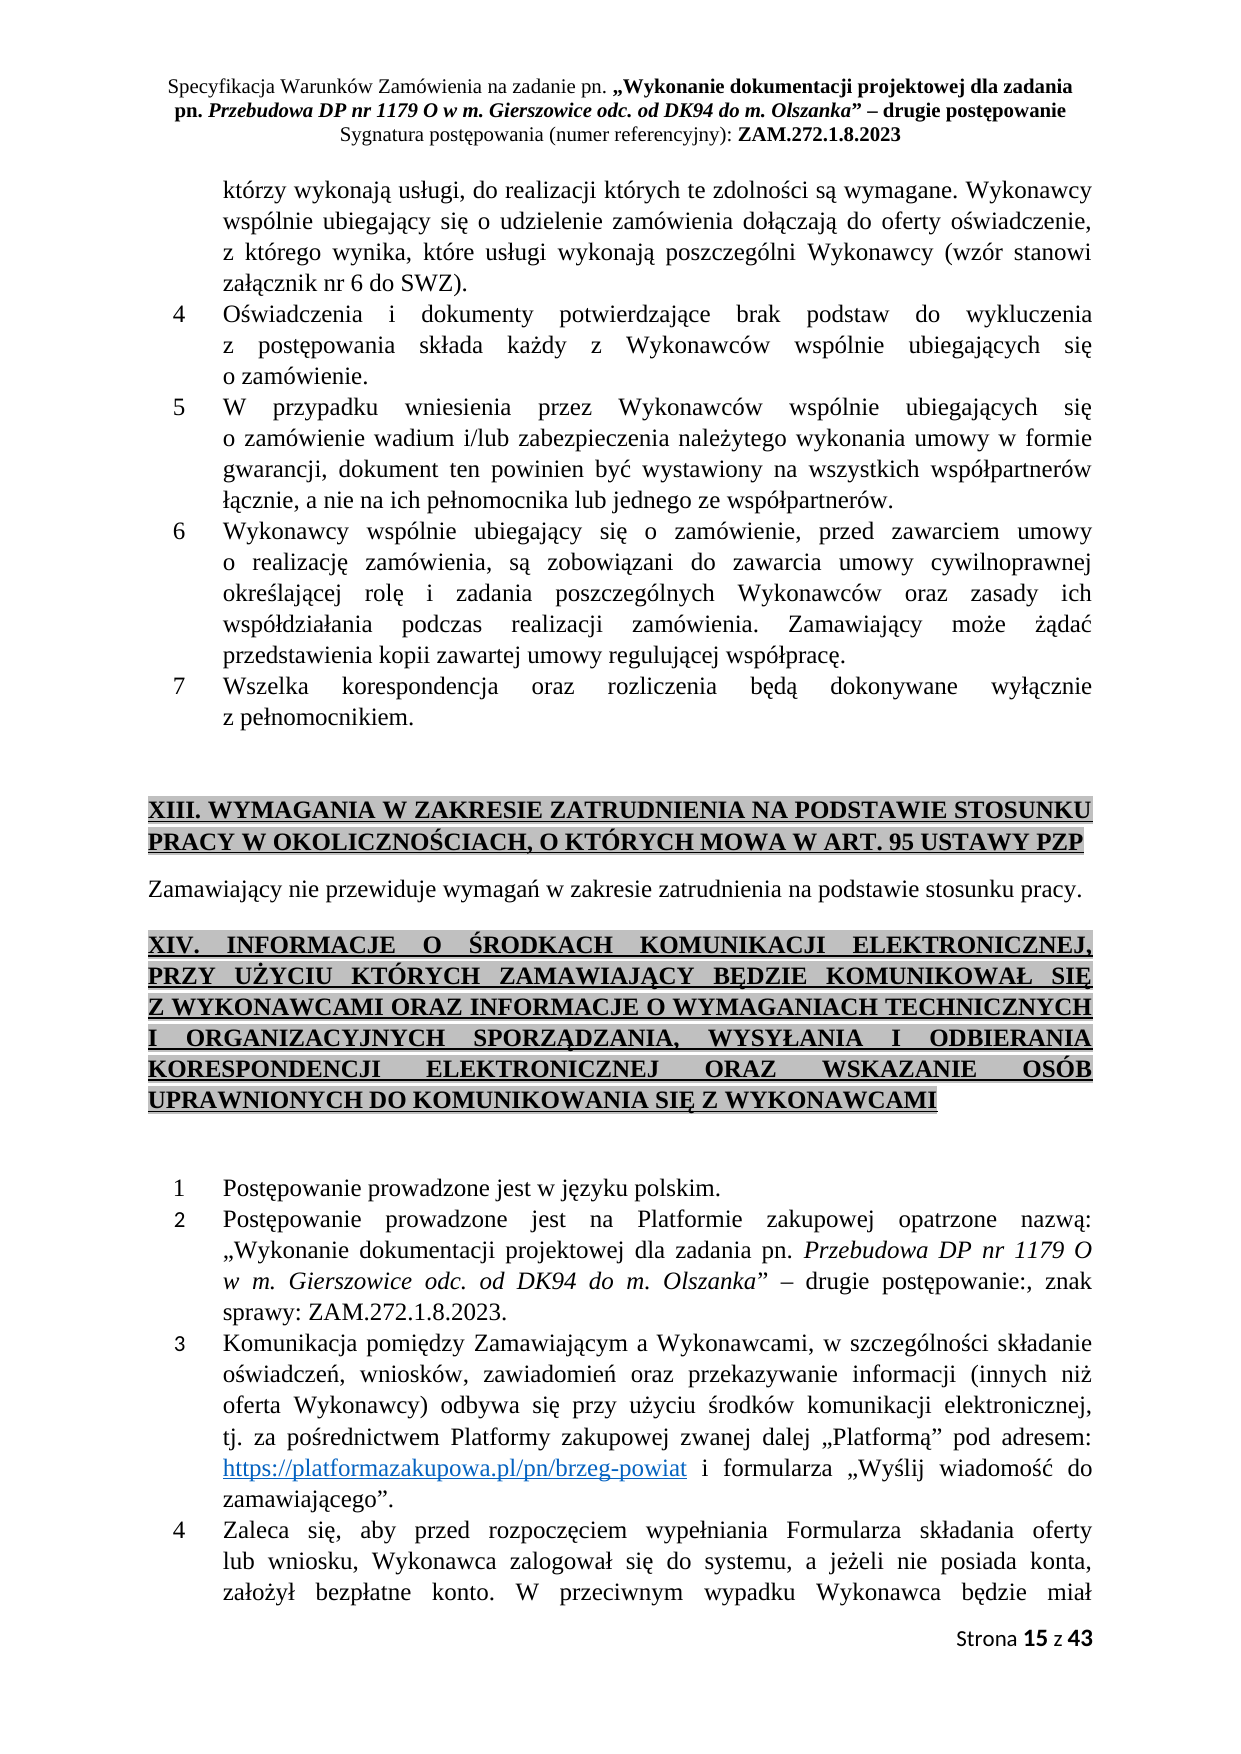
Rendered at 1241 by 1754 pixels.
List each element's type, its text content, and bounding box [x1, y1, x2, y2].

list Postępowanie prowadzone jest w języku polskim. [185, 1173, 1093, 1201]
list PRACY W OKOLICZNOŚCIACH, O KTÓRYCH MOWA W ART. 95 USTAWY PZP [148, 822, 1093, 855]
list Oświadczenia i dokumenty potwierdzające brak podstaw do wykluczenia z postępowania składa każdy z Wykonawców wspólnie ubiegających się o zamówienie. [185, 299, 1093, 390]
list Postępowanie prowadzone jest na Platformie zakupowej opatrzone nazwą: „Wykonanie dokumentacji projektowej dla zadania pn. Przebudowa DP nr 1179 O w m. Gierszowice odc. od DK94 do m. Olszanka” – drugie postępowanie:, znak sprawy: ZAM.272.1.8.2023. [185, 1204, 1093, 1326]
text XIV. INFORMACJE O ŚRODKACH KOMUNIKACJI ELEKTRONICZNEJ, [148, 930, 1093, 955]
text UPRAWNIONYCH DO KOMUNIKOWANIA SIĘ Z WYKONAWCAMI [148, 1081, 1093, 1114]
text PRZY UŻYCIU KTÓRYCH ZAMAWIAJĄCY BĘDZIE KOMUNIKOWAŁ SIĘ [148, 957, 1093, 986]
list XIII. WYMAGANIA W ZAKRESIE ZATRUDNIENIA NA PODSTAWIE STOSUNKU [148, 796, 1093, 821]
list Wszelka korespondencja oraz rozliczenia będą dokonywane wyłącznie z pełnomocnikiem. [185, 671, 1093, 731]
list Komunikacja pomiędzy Zamawiającym a Wykonawcami, w szczególności składanie oświadczeń, wniosków, zawiadomień oraz przekazywanie informacji (innych niż oferta Wykonawcy) odbywa się przy użyciu środków komunikacji elektronicznej, tj. za pośrednictwem Platformy zakupowej zwanej dalej „Platformą” pod adresem: https://platformazakupowa.pl/pn/brzeg-powiat i formularza „Wyślij wiadomość do zamawiającego”. [185, 1328, 1093, 1512]
text Zamawiający nie przewiduje wymagań w zakresie zatrudnienia na podstawie stosunku pracy. [148, 874, 1093, 903]
list W przypadku wniesienia przez Wykonawców wspólnie ubiegających się o zamówienie wadium i/lub zabezpieczenia należytego wykonania umowy w formie gwarancji, dokument ten powinien być wystawiony na wszystkich współpartnerów łącznie, a nie na ich pełnomocnika lub jednego ze współpartnerów. [185, 392, 1093, 514]
text Z WYKONAWCAMI ORAZ INFORMACJE O WYMAGANIACH TECHNICZNYCH [148, 988, 1093, 1017]
list Wykonawcy wspólnie ubiegający się o zamówienie, przed zawarciem umowy o realizację zamówienia, są zobowiązani do zawarcia umowy cywilnoprawnej określającej rolę i zadania poszczególnych Wykonawców oraz zasady ich współdziałania podczas realizacji zamówienia. Zamawiający może żądać przedstawienia kopii zawartej umowy regulującej współpracę. [185, 516, 1093, 669]
list Zaleca się, aby przed rozpoczęciem wypełniania Formularza składania oferty lub wniosku, Wykonawca zalogował się do systemu, a jeżeli nie posiada konta, założył bezpłatne konto. W przeciwnym wypadku Wykonawca będzie miał [185, 1515, 1093, 1606]
list którzy wykonają usługi, do realizacji których te zdolności są wymagane. Wykonawcy wspólnie ubiegający się o udzielenie zamówienia dołączają do oferty oświadczenie, z którego wynika, które usługi wykonają poszczególni Wykonawcy (wzór stanowi załącznik nr 6 do SWZ). [185, 175, 1093, 297]
text I ORGANIZACYJNYCH SPORZĄDZANIA, WYSYŁANIA I ODBIERANIA [148, 1019, 1093, 1048]
text KORESPONDENCJI ELEKTRONICZNEJ ORAZ WSKAZANIE OSÓB [148, 1050, 1093, 1079]
